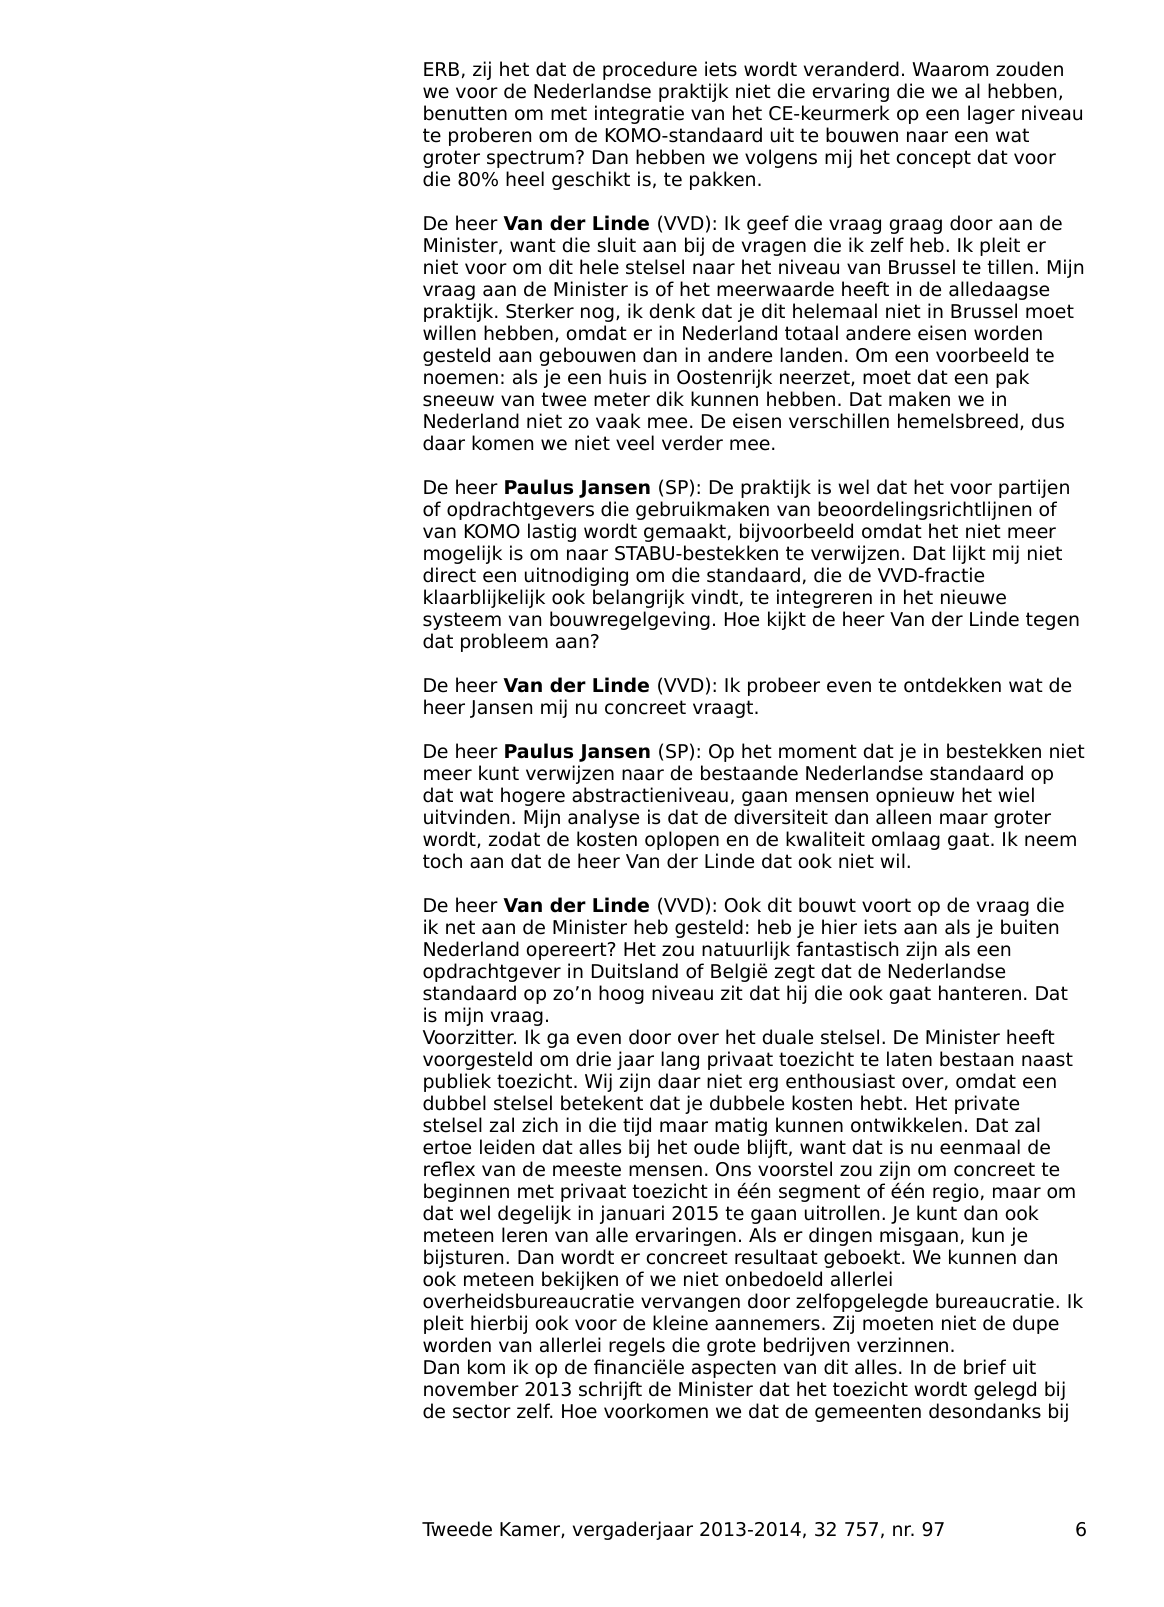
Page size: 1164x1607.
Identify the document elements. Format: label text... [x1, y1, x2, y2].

text De heer Paulus Jansen (SP): De praktijk is wel dat het voor partijen of opdrachtgevers die gebruikmaken van beoordelingsrichtlijnen of van KOMO lastig wordt gemaakt, bijvoorbeeld omdat het niet meer mogelijk is om naar STABU-bestekken te verwijzen. Dat lijkt mij niet direct een uitnodiging om die standaard, die de VVD-fractie klaarblijkelijk ook belangrijk vindt, te integreren in het nieuwe systeem van bouwregelgeving. Hoe kijkt de heer Van der Linde tegen dat probleem aan? [422, 477, 1087, 653]
text Voorzitter. Ik ga even door over het duale stelsel. De Minister heeft voorgesteld om drie jaar lang privaat toezicht te laten bestaan naast publiek toezicht. Wij zijn daar niet erg enthousiast over, omdat een dubbel stelsel betekent dat je dubbele kosten hebt. Het private stelsel zal zich in die tijd maar matig kunnen ontwikkelen. Dat zal ertoe leiden dat alles bij het oude blijft, want dat is nu eenmaal de reflex van de meeste mensen. Ons voorstel zou zijn om concreet te beginnen met privaat toezicht in één segment of één regio, maar om dat wel degelijk in januari 2015 te gaan uitrollen. Je kunt dan ook meteen leren van alle ervaringen. Als er dingen misgaan, kun je bijsturen. Dan wordt er concreet resultaat geboekt. We kunnen dan ook meteen bekijken of we niet onbedoeld allerlei overheidsbureaucratie vervangen door zelfopgelegde bureaucratie. Ik pleit hierbij ook voor de kleine aannemers. Zij moeten niet de dupe worden van allerlei regels die grote bedrijven verzinnen. [422, 1027, 1087, 1357]
text De heer Van der Linde (VVD): Ik geef die vraag graag door aan de Minister, want die sluit aan bij de vragen die ik zelf heb. Ik pleit er niet voor om dit hele stelsel naar het niveau van Brussel te tillen. Mijn vraag aan de Minister is of het meerwaarde heeft in de alledaagse praktijk. Sterker nog, ik denk dat je dit helemaal niet in Brussel moet willen hebben, omdat er in Nederland totaal andere eisen worden gesteld aan gebouwen dan in andere landen. Om een voorbeeld te noemen: als je een huis in Oostenrijk neerzet, moet dat een pak sneeuw van twee meter dik kunnen hebben. Dat maken we in Nederland niet zo vaak mee. De eisen verschillen hemelsbreed, dus daar komen we niet veel verder mee. [422, 213, 1087, 455]
text Dan kom ik op de financiële aspecten van dit alles. In de brief uit november 2013 schrijft de Minister dat het toezicht wordt gelegd bij de sector zelf. Hoe voorkomen we dat de gemeenten desondanks bij [422, 1357, 1087, 1423]
text De heer Van der Linde (VVD): Ook dit bouwt voort op de vraag die ik net aan de Minister heb gesteld: heb je hier iets aan als je buiten Nederland opereert? Het zou natuurlijk fantastisch zijn als een opdrachtgever in Duitsland of België zegt dat de Nederlandse standaard op zo’n hoog niveau zit dat hij die ook gaat hanteren. Dat is mijn vraag. [422, 895, 1087, 1027]
text De heer Van der Linde (VVD): Ik probeer even te ontdekken wat de heer Jansen mij nu concreet vraagt. [422, 675, 1087, 719]
text De heer Paulus Jansen (SP): Op het moment dat je in bestekken niet meer kunt verwijzen naar de bestaande Nederlandse standaard op dat wat hogere abstractieniveau, gaan mensen opnieuw het wiel uitvinden. Mijn analyse is dat de diversiteit dan alleen maar groter wordt, zodat de kosten oplopen en de kwaliteit omlaag gaat. Ik neem toch aan dat de heer Van der Linde dat ook niet wil. [422, 741, 1087, 873]
text ERB, zij het dat de procedure iets wordt veranderd. Waarom zouden we voor de Nederlandse praktijk niet die ervaring die we al hebben, benutten om met integratie van het CE-keurmerk op een lager niveau te proberen om de KOMO-standaard uit te bouwen naar een wat groter spectrum? Dan hebben we volgens mij het concept dat voor die 80% heel geschikt is, te pakken. [422, 59, 1087, 191]
